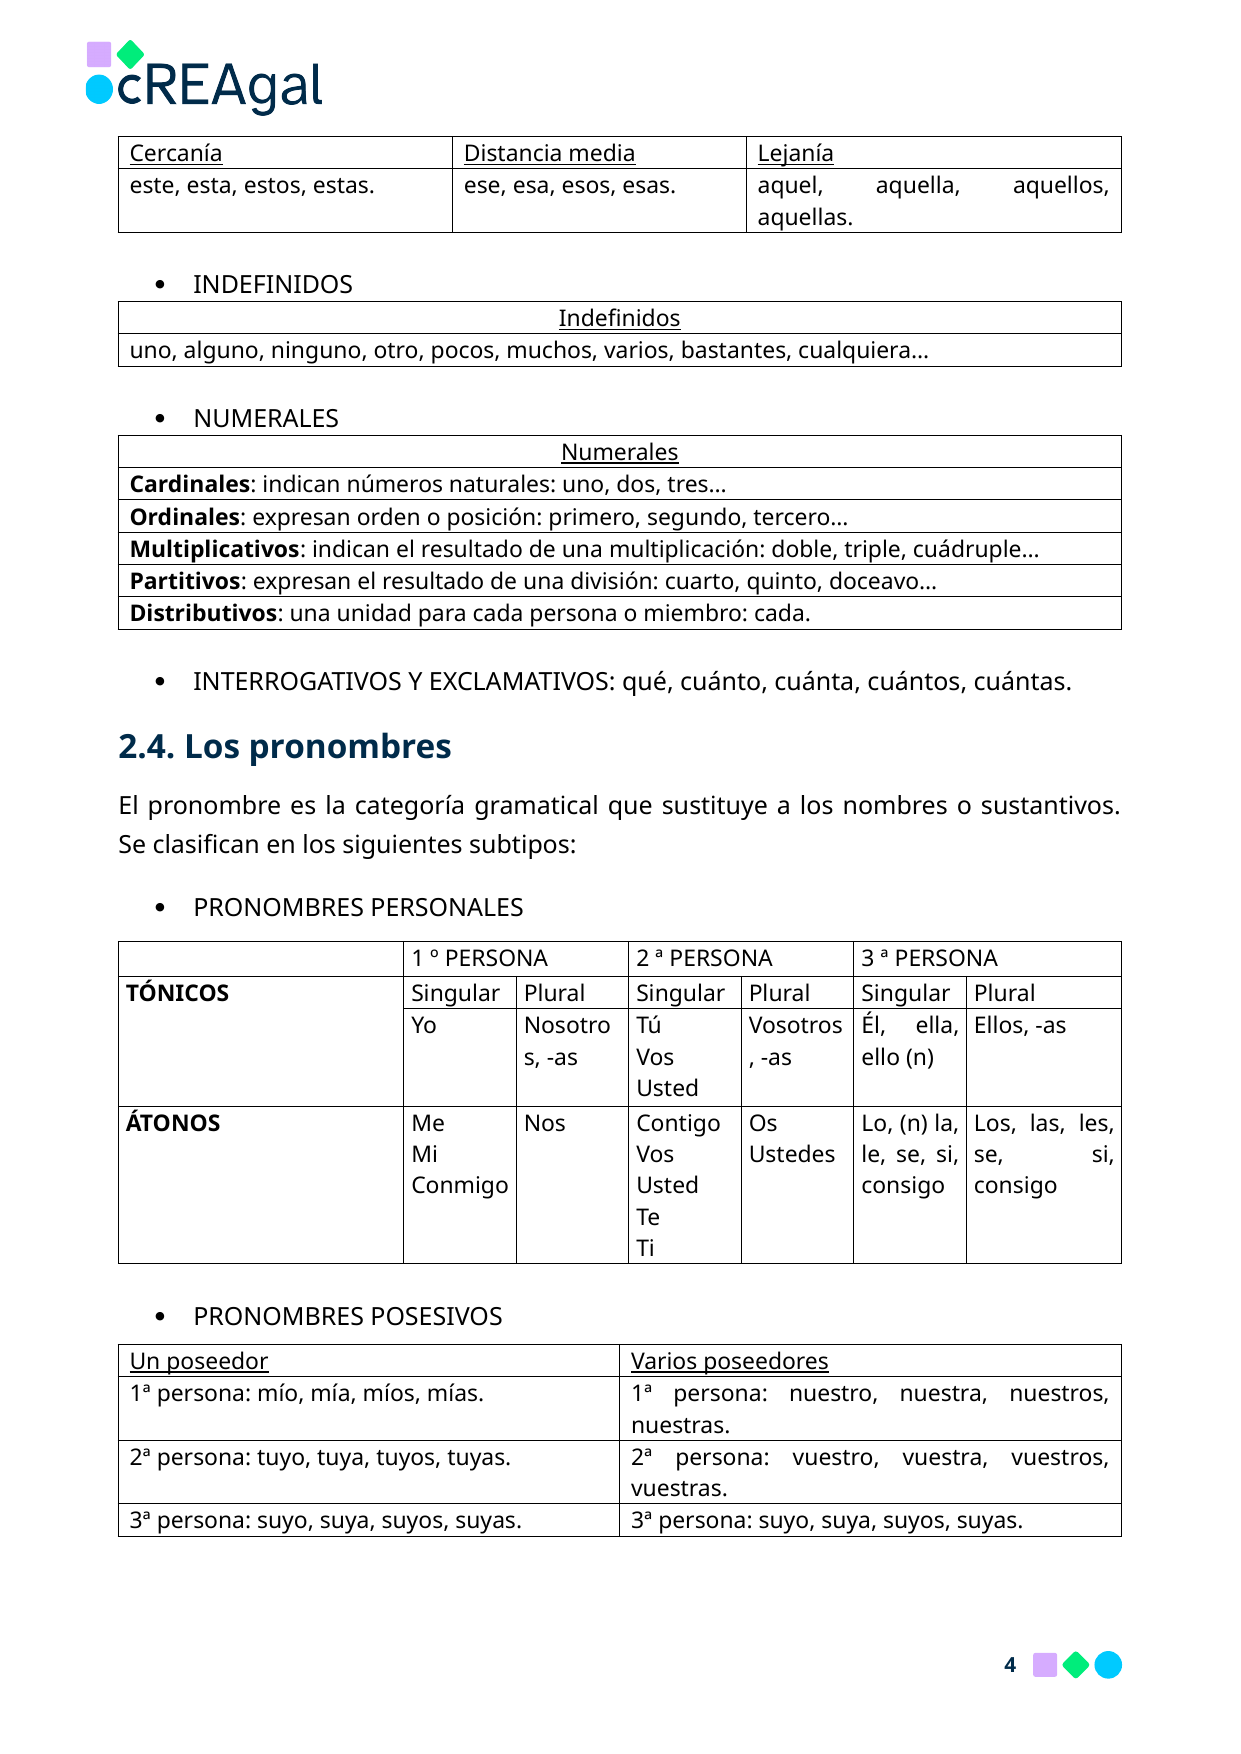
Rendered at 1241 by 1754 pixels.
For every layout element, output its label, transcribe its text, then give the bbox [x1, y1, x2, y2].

table_cell ese, esa, esos, esas. [453, 169, 746, 232]
table_cell Singular [629, 977, 741, 1008]
table_cell Contigo Vos Usted Te Ti [629, 1107, 741, 1263]
table_cell Plural [742, 977, 853, 1008]
table_cell Yo [404, 1009, 516, 1106]
table_header 3 ª PERSONA [854, 942, 1121, 976]
list PRONOMBRES PERSONALES [156, 890, 1122, 924]
list PRONOMBRES POSESIVOS [156, 1298, 1122, 1332]
picture [85, 40, 322, 116]
table_cell Me Mi Conmigo [404, 1107, 516, 1263]
table_cell Nosotros, -as [517, 1009, 628, 1106]
table_cell Singular [404, 977, 516, 1008]
text El pronombre es la categoría gramatical que sustituye a los nombres o sustantivos. Se clasifican en los siguientes subtipos: [118, 787, 1122, 861]
table_header Distancia media [453, 137, 746, 168]
table_cell Os Ustedes [742, 1107, 853, 1263]
table_cell Vosotros, -as [742, 1009, 853, 1106]
table_cell 2ª persona: tuyo, tuya, tuyos, tuyas. [119, 1441, 619, 1503]
subtitle 2.4. Los pronombres [118, 723, 1122, 768]
table_cell Ellos, -as [967, 1009, 1121, 1106]
table_cell TÓNICOS [119, 977, 403, 1106]
list INDEFINIDOS [156, 267, 1122, 301]
table_cell este, esta, estos, estas. [119, 169, 452, 232]
table_cell uno, alguno, ninguno, otro, pocos, muchos, varios, bastantes, cualquiera… [119, 334, 1121, 366]
table_cell Cardinales: indican números naturales: uno, dos, tres… [119, 468, 1121, 499]
table_header [119, 942, 403, 976]
table_cell Nos [517, 1107, 628, 1263]
table_cell 3ª persona: suyo, suya, suyos, suyas. [620, 1504, 1121, 1536]
table_cell Él, ella, ello (n) [854, 1009, 966, 1106]
table_cell Los, las, les, se, si, consigo [967, 1107, 1121, 1263]
table_cell Distributivos: una unidad para cada persona o miembro: cada. [119, 597, 1121, 628]
list INTERROGATIVOS Y EXCLAMATIVOS: qué, cuánto, cuánta, cuántos, cuántas. [156, 664, 1122, 698]
list NUMERALES [156, 401, 1122, 435]
table_cell ÁTONOS [119, 1107, 403, 1263]
table_header Cercanía [119, 137, 452, 168]
table_cell Lo, (n) la, le, se, si, consigo [854, 1107, 966, 1263]
table_cell 2ª persona: vuestro, vuestra, vuestros, vuestras. [620, 1441, 1121, 1503]
table_cell Plural [517, 977, 628, 1008]
table_header Numerales [119, 436, 1121, 467]
table_header Varios poseedores [620, 1345, 1121, 1376]
table_cell 3ª persona: suyo, suya, suyos, suyas. [119, 1504, 619, 1536]
table_cell Ordinales: expresan orden o posición: primero, segundo, tercero… [119, 500, 1121, 532]
table_cell aquel, aquella, aquellos, aquellas. [747, 169, 1121, 232]
table_header 2 ª PERSONA [629, 942, 853, 976]
table_cell 1ª persona: mío, mía, míos, mías. [119, 1377, 619, 1440]
table_header Lejanía [747, 137, 1121, 168]
table_header 1 º PERSONA [404, 942, 628, 976]
table_cell 1ª persona: nuestro, nuestra, nuestros, nuestras. [620, 1377, 1121, 1440]
table_cell Partitivos: expresan el resultado de una división: cuarto, quinto, doceavo… [119, 565, 1121, 596]
table_cell Plural [967, 977, 1121, 1008]
table_cell Tú Vos Usted [629, 1009, 741, 1106]
table_cell Singular [854, 977, 966, 1008]
table_header Indefinidos [119, 302, 1121, 333]
table_header Un poseedor [119, 1345, 619, 1376]
table_cell Multiplicativos: indican el resultado de una multiplicación: doble, triple, cuádruple… [119, 533, 1121, 564]
